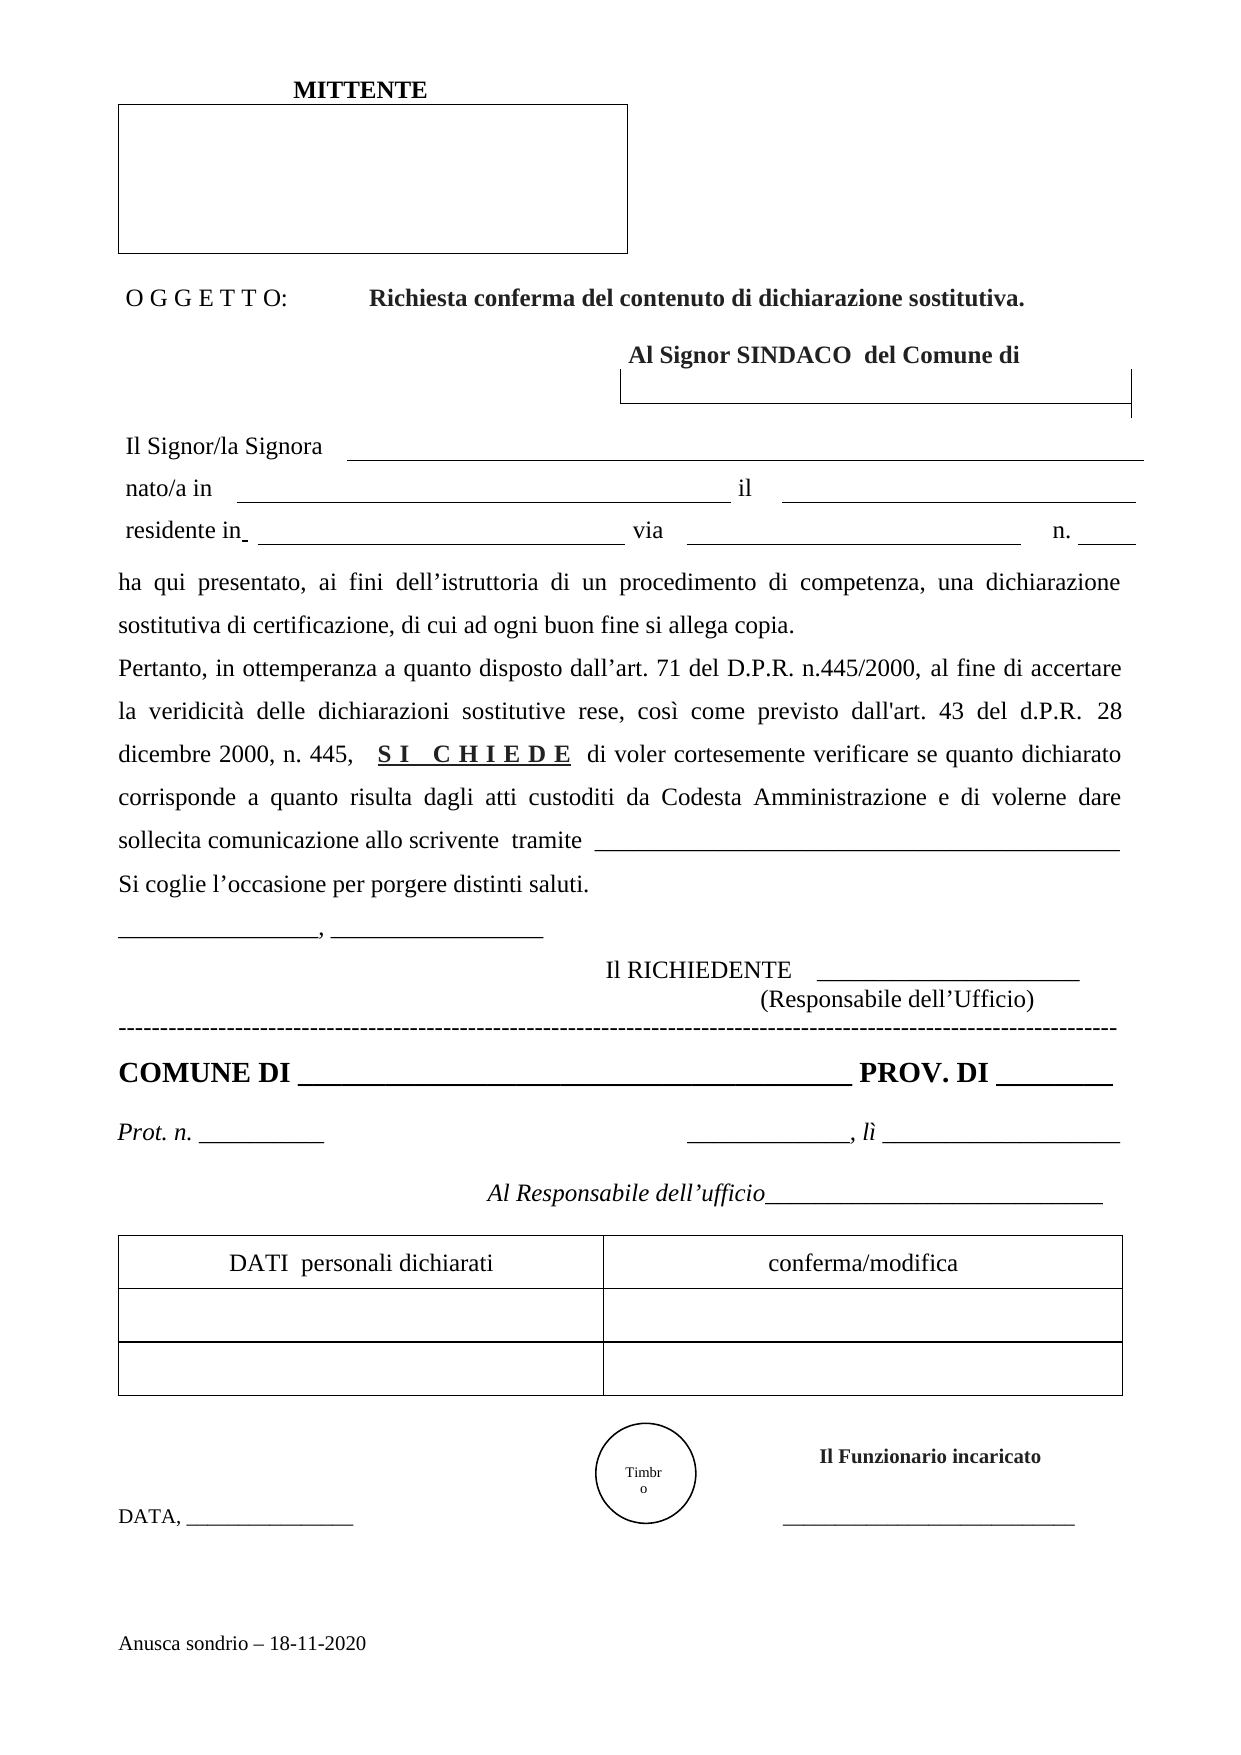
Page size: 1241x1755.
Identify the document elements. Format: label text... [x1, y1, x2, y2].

table_cell [118, 369, 620, 403]
table_cell [1136, 502, 1144, 544]
table_cell [1132, 369, 1136, 403]
text MITTENTE [118, 75, 1122, 104]
table_header [119, 105, 627, 253]
table_cell il [731, 461, 782, 502]
table_cell nato/a in [118, 460, 237, 502]
table_cell n. [1021, 503, 1078, 544]
table_cell [1078, 503, 1136, 544]
text Prot. n. __________ _____________, lì ___________________ [117, 1117, 1122, 1145]
text ha qui presentato, ai fini dell’istruttoria di un procedimento di competenza, una dichiarazione sostitutiva di certificazione, di cui ad ogni buon fine si allega copia. [118, 567, 1122, 639]
table_cell [782, 461, 1136, 502]
table_cell [1136, 369, 1144, 403]
table_header DATI personali dichiarati [119, 1236, 603, 1288]
text Pertanto, in ottemperanza a quanto disposto dall’art. 71 del D.P.R. n.445/2000, al fine di accertare la veridicità delle dichiarazioni sostitutive rese, così come previsto dall'art. 43 del d.P.R. 28 dicembre 2000, n. 445, S I C H I E D E di voler cortesemente verificare se quanto dichiarato corrisponde a quanto risulta dagli atti custoditi da Codesta Amministrazione e di volerne dare sollecita comunicazione allo scrivente tramite __________________________________________ [118, 653, 1122, 854]
table_cell [237, 460, 731, 502]
table_cell [258, 503, 625, 544]
table_header O G G E T T O: [118, 283, 362, 312]
table_header [1136, 341, 1144, 369]
text Al Responsabile dell’ufficio___________________________ [487, 1178, 1122, 1207]
table_header conferma/modifica [604, 1236, 1122, 1288]
text (Responsabile dell’Ufficio) [118, 984, 1122, 1012]
table_cell [604, 1289, 1122, 1341]
table_header Richiesta conferma del contenuto di dichiarazione sostitutiva. [362, 283, 1159, 312]
table_cell [1136, 403, 1144, 418]
table_cell Il Signor/la Signora [118, 418, 347, 459]
table_cell [118, 403, 1131, 418]
table_cell [687, 502, 1021, 544]
table_cell via [625, 503, 687, 544]
table_cell [621, 369, 1131, 403]
text DATA, ________________ ____________________________ [118, 1504, 1122, 1528]
table_cell [119, 1343, 603, 1394]
text Si coglie l’occasione per porgere distinti saluti. [118, 869, 1122, 897]
text Il Funzionario incaricato [738, 1444, 1122, 1468]
text ------------------------------------------------------------------------------------------------------------------------ [118, 1012, 1122, 1041]
table_cell [1132, 403, 1136, 418]
table_cell [1136, 461, 1144, 502]
text COMUNE DI ______________________________________ PROV. DI ________ [118, 1056, 1122, 1089]
table_cell [347, 418, 1144, 459]
table_cell [119, 1289, 603, 1341]
table_header Al Signor SINDACO del Comune di [621, 341, 1132, 369]
text ________________, _________________ [118, 912, 1122, 941]
table_cell residente in [118, 502, 257, 544]
text Il RICHIEDENTE _____________________ [118, 955, 1122, 984]
table_header [1132, 341, 1136, 369]
table_cell [604, 1343, 1122, 1394]
table_header [118, 341, 621, 369]
